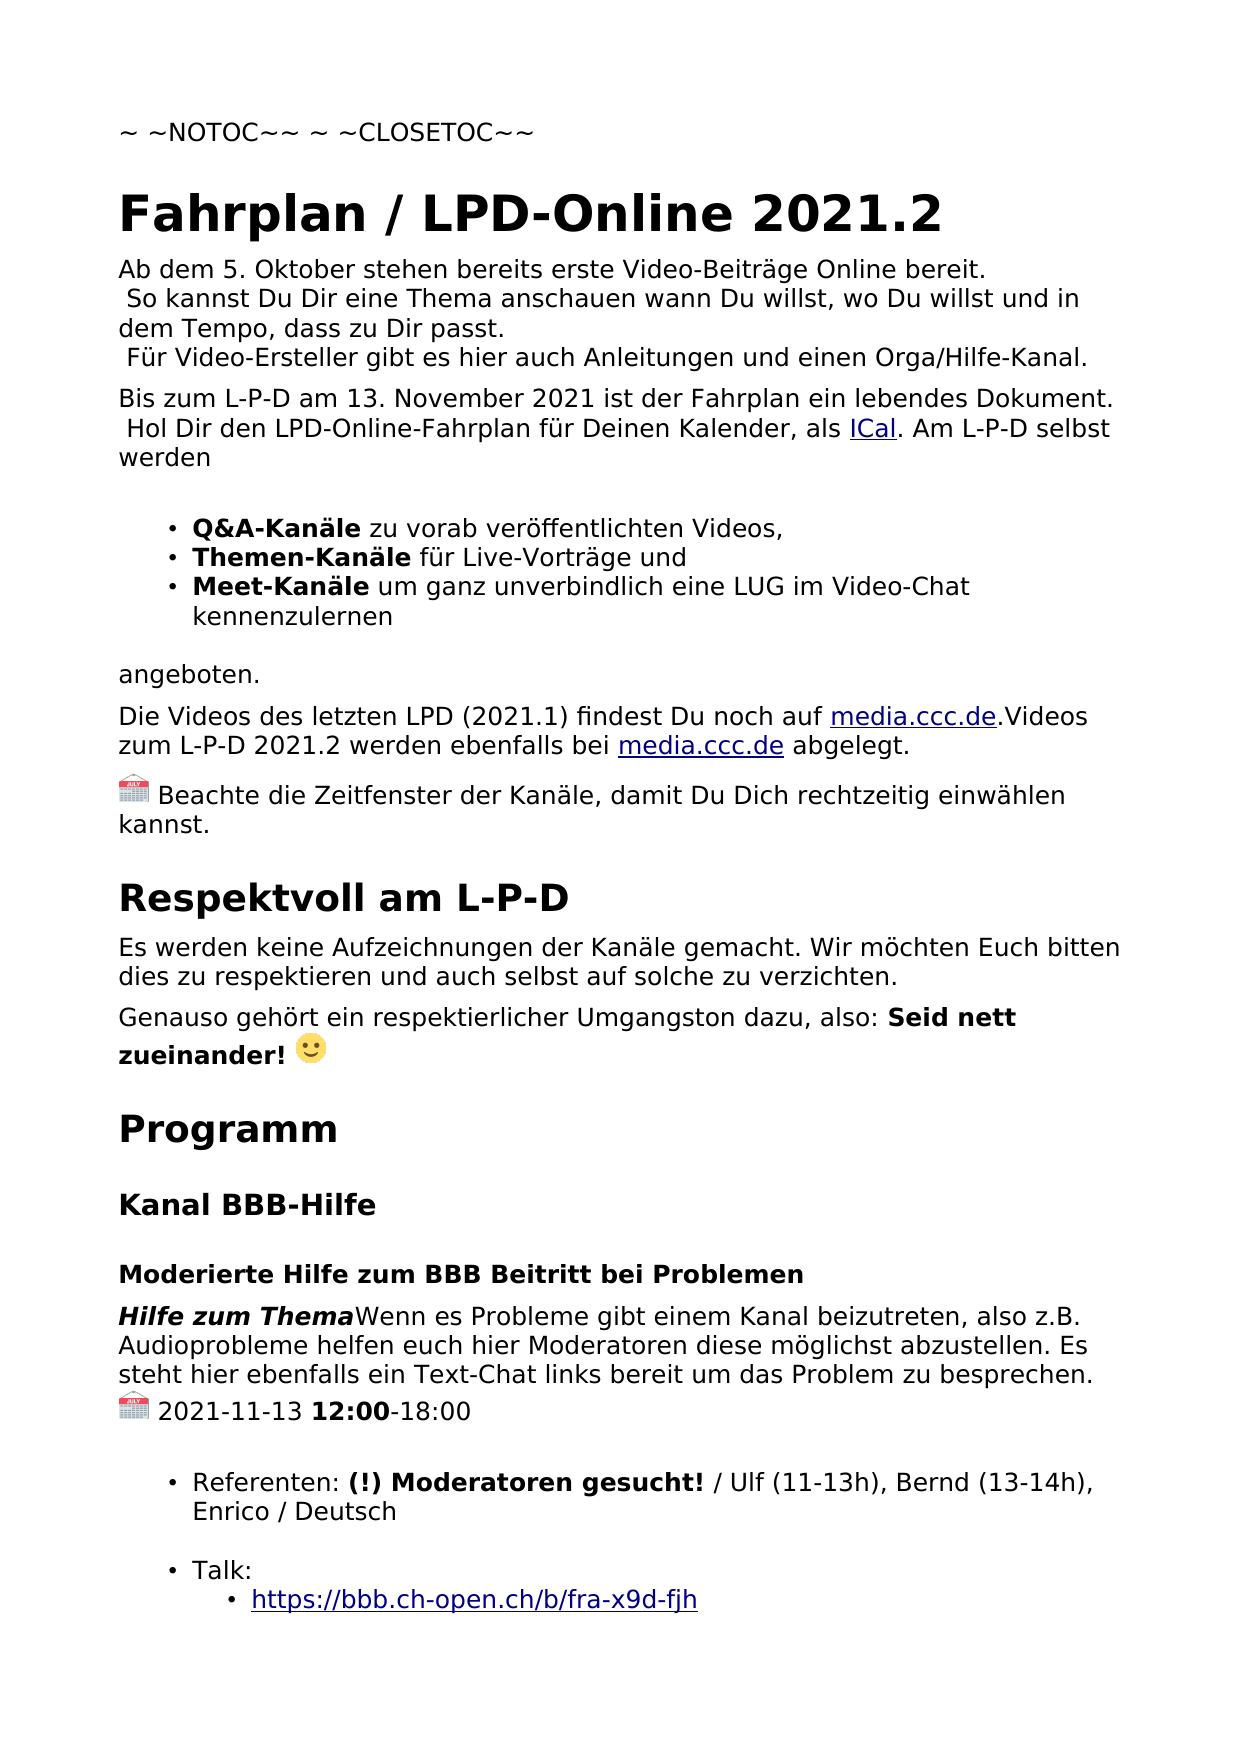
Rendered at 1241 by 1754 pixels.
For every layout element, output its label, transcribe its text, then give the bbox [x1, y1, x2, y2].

text Ab dem 5. Oktober stehen bereits erste Video-Beiträge Online bereit. So kannst Du Dir eine Thema anschauen wann Du willst, wo Du willst und in dem Tempo, dass zu Dir passt. Für Video-Ersteller gibt es hier auch Anleitungen und einen Orga/Hilfe-Kanal. [118, 256, 1122, 372]
subtitle Programm [118, 1107, 1122, 1151]
picture [118, 772, 150, 804]
subtitle Fahrplan / LPD-Online 2021.2 [118, 185, 1122, 243]
text Es werden keine Aufzeichnungen der Kanäle gemacht. Wir möchten Euch bitten dies zu respektieren und auch selbst auf solche zu verzichten. [118, 933, 1122, 991]
list https://bbb.ch-open.ch/b/fra-x9d-fjh [236, 1585, 1122, 1614]
text Beachte die Zeitfenster der Kanäle, damit Du Dich rechtzeitig einwählen kannst. [118, 773, 1122, 839]
text Genauso gehört ein respektierlicher Umgangston dazu, also: Seid nett zueinander! [118, 1004, 1122, 1070]
list Q&A-Kanäle zu vorab veröffentlichten Videos, [177, 514, 1122, 543]
list Referenten: (!) Moderatoren gesucht! / Ulf (11-13h), Bernd (13-14h), Enrico / Deutsch [177, 1468, 1122, 1527]
text Die Videos des letzten LPD (2021.1) findest Du noch auf media.ccc.de.Videos zum L-P-D 2021.2 werden ebenfalls bei media.ccc.de abgelegt. [118, 702, 1122, 760]
list Themen-Kanäle für Live-Vorträge und [177, 543, 1122, 572]
picture [295, 1032, 327, 1064]
text angeboten. [118, 660, 1122, 689]
list Talk: [177, 1556, 1122, 1585]
text ~ ~NOTOC~~ ~ ~CLOSETOC~~ [118, 118, 1122, 147]
list Meet-Kanäle um ganz unverbindlich eine LUG im Video-Chat kennenzulernen [177, 572, 1122, 631]
subtitle Kanal BBB-Hilfe [118, 1189, 1122, 1223]
picture [118, 1389, 150, 1421]
text Bis zum L-P-D am 13. November 2021 ist der Fahrplan ein lebendes Dokument. Hol Dir den LPD-Online-Fahrplan für Deinen Kalender, als ICal. Am L-P-D selbst werden [118, 385, 1122, 472]
subtitle Respektvoll am L-P-D [118, 877, 1122, 920]
text Hilfe zum ThemaWenn es Probleme gibt einem Kanal beizutreten, also z.B. Audioprobleme helfen euch hier Moderatoren diese möglichst abzustellen. Es steht hier ebenfalls ein Text-Chat links bereit um das Problem zu besprechen. 2021-11-13 12:00-18:00 [118, 1302, 1122, 1426]
subtitle Moderierte Hilfe zum BBB Beitritt bei Problemen [118, 1260, 1122, 1289]
